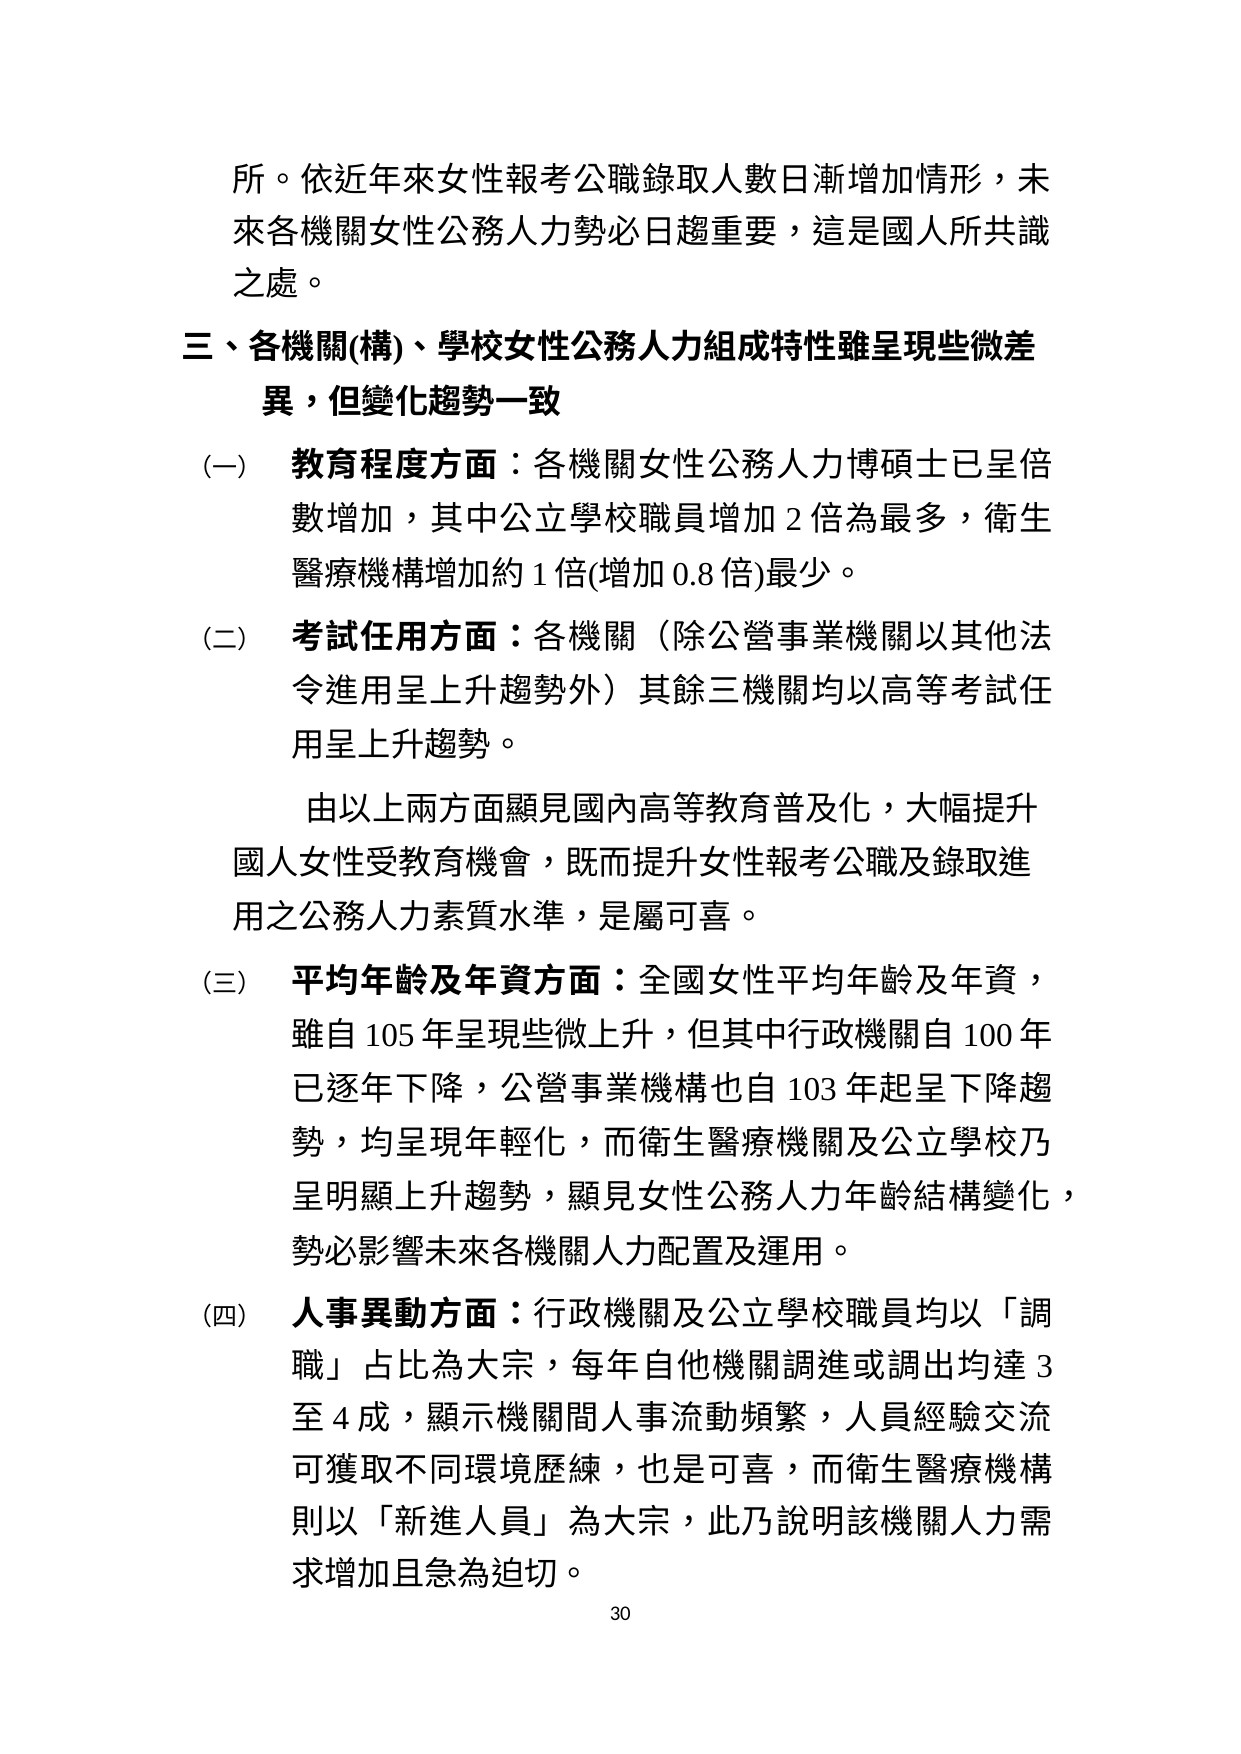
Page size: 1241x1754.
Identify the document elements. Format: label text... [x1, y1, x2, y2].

list 考試任用方面：各機關（除公營事業機關以其他法令進用呈上升趨勢外）其餘三機關均以高等考試任用呈上升趨勢。 [188, 605, 1053, 768]
list 平均年齡及年資方面：全國女性平均年齡及年資，雖自105年呈現些微上升，但其中行政機關自100年已逐年下降，公營事業機構也自103年起呈下降趨勢，均呈現年輕化，而衛生醫療機關及公立學校乃呈明顯上升趨勢，顯見女性公務人力年齡結構變化，勢必影響未來各機關人力配置及運用。 [188, 949, 1053, 1274]
text 由以上兩方面顯見國內高等教育普及化，大幅提升國人女性受教育機會，既而提升女性報考公職及錄取進用之公務人力素質水準，是屬可喜。 [232, 777, 1053, 939]
text 由此可知，各機關女性公務人力頗具相當差異性，主要是各機關業務組織特性不同及員額需求編制之差異，很明顯衛生醫療機構及公立學校職員是女性最大貢獻處所。依近年來女性報考公職錄取人數日漸增加情形，未來各機關女性公務人力勢必日趨重要，這是國人所共識之處。 [232, 150, 1053, 306]
list 人事異動方面：行政機關及公立學校職員均以「調職」占比為大宗，每年自他機關調進或調出均達3至4成，顯示機關間人事流動頻繁，人員經驗交流可獲取不同環境歷練，也是可喜，而衛生醫療機構則以「新進人員」為大宗，此乃說明該機關人力需求增加且急為迫切。 [187, 1283, 1053, 1596]
list 教育程度方面：各機關女性公務人力博碩士已呈倍 數增加，其中公立學校職員增加2倍為最多，衛生醫療機構增加約1倍(增加0.8倍)最少。 [188, 433, 1053, 596]
text 三、各機關(構)、學校女性公務人力組成特性雖呈現些微差異，但變化趨勢一致 [173, 316, 1053, 424]
